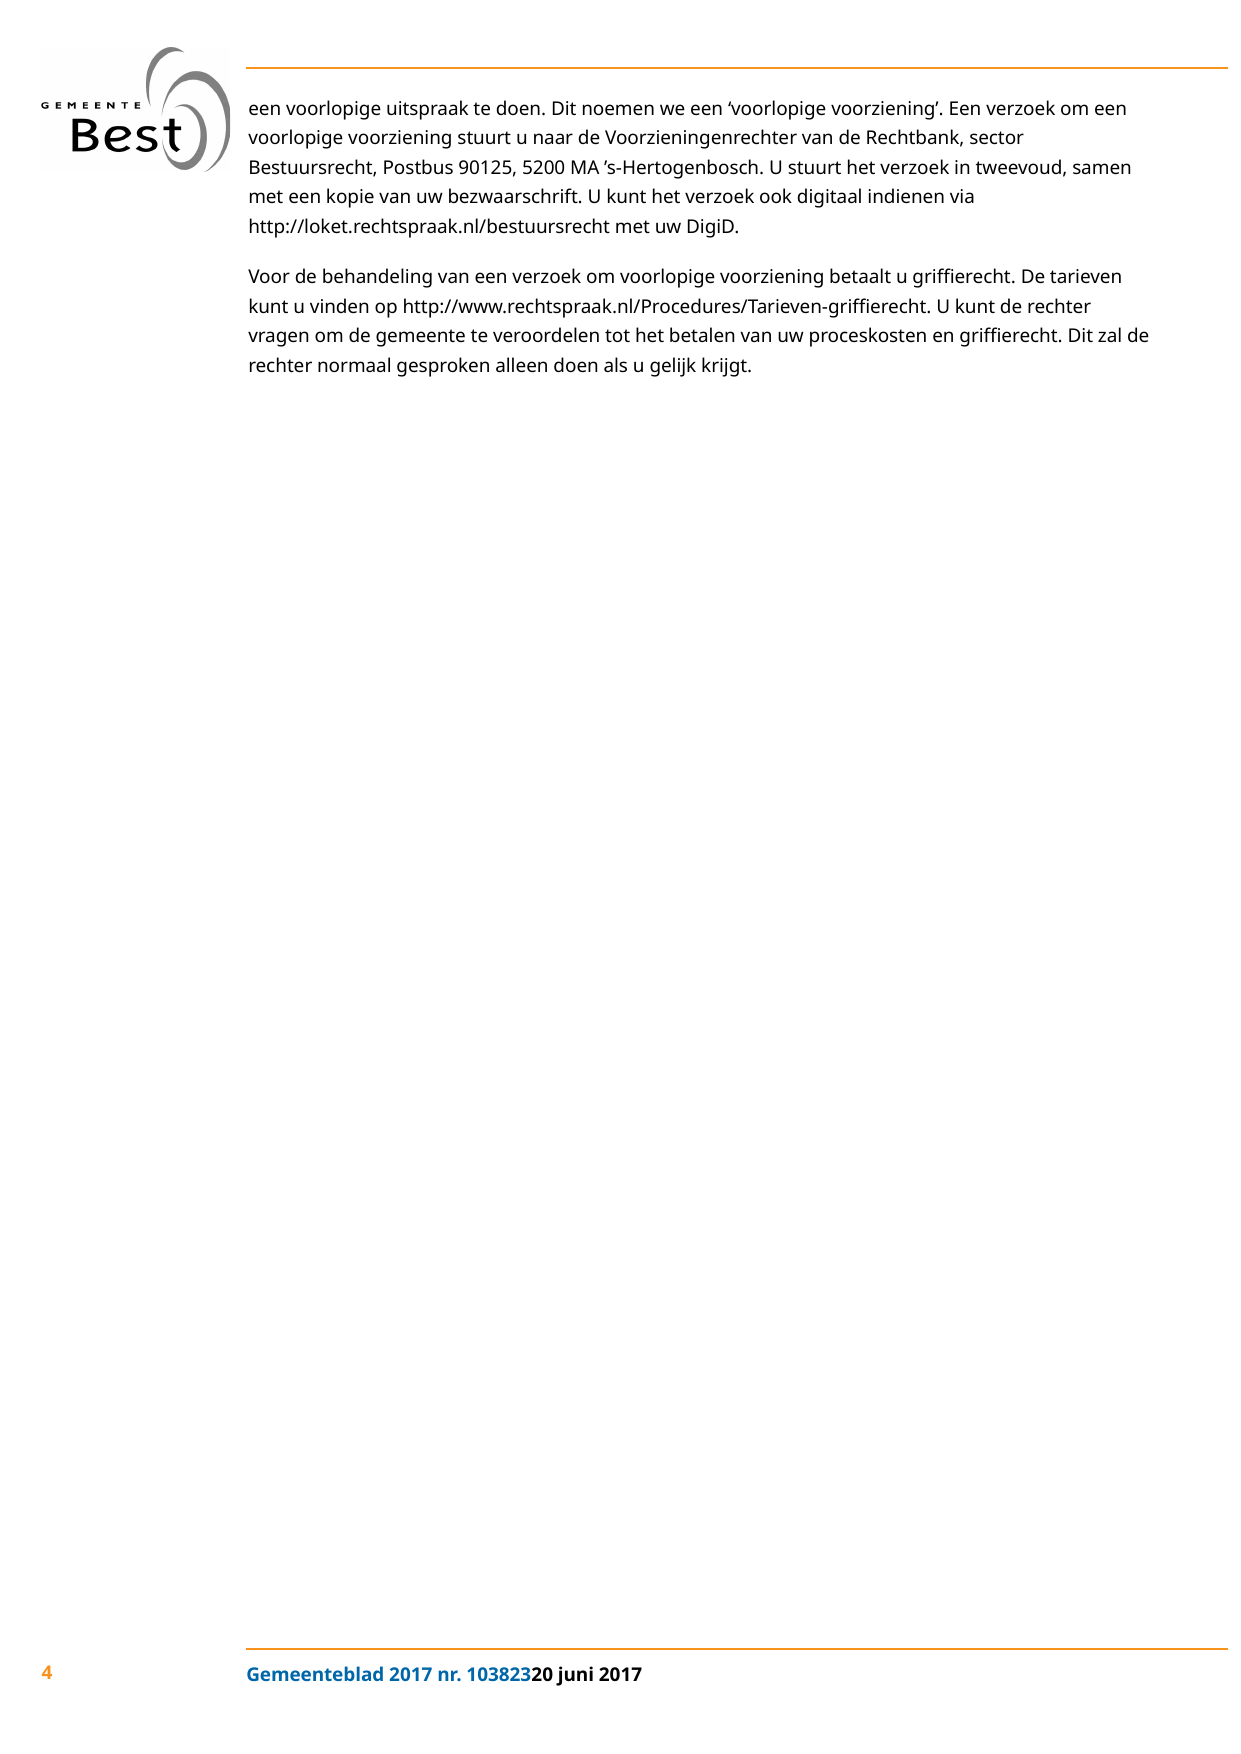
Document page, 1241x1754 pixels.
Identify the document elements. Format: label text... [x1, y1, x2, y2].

text een voorlopige uitspraak te doen. Dit noemen we een ‘voorlopige voorziening’. Een verzoek om een voorlopige voorziening stuurt u naar de Voorzieningenrechter van de Rechtbank, sector Bestuursrecht, Postbus 90125, 5200 MA ’s-Hertogenbosch. U stuurt het verzoek in tweevoud, samen met een kopie van uw bezwaarschrift. U kunt het verzoek ook digitaal indienen via http://loket.rechtspraak.nl/bestuursrecht met uw DigiD. [248, 95, 1152, 239]
text Voor de behandeling van een verzoek om voorlopige voorziening betaalt u griffierecht. De tarieven kunt u vinden op http://www.rechtspraak.nl/Procedures/Tarieven-griffierecht. U kunt de rechter vragen om de gemeente te veroordelen tot het betalen van uw proceskosten en griffierecht. Dit zal de rechter normaal gesproken alleen doen als u gelijk krijgt. [248, 263, 1152, 378]
picture [41, 47, 231, 172]
